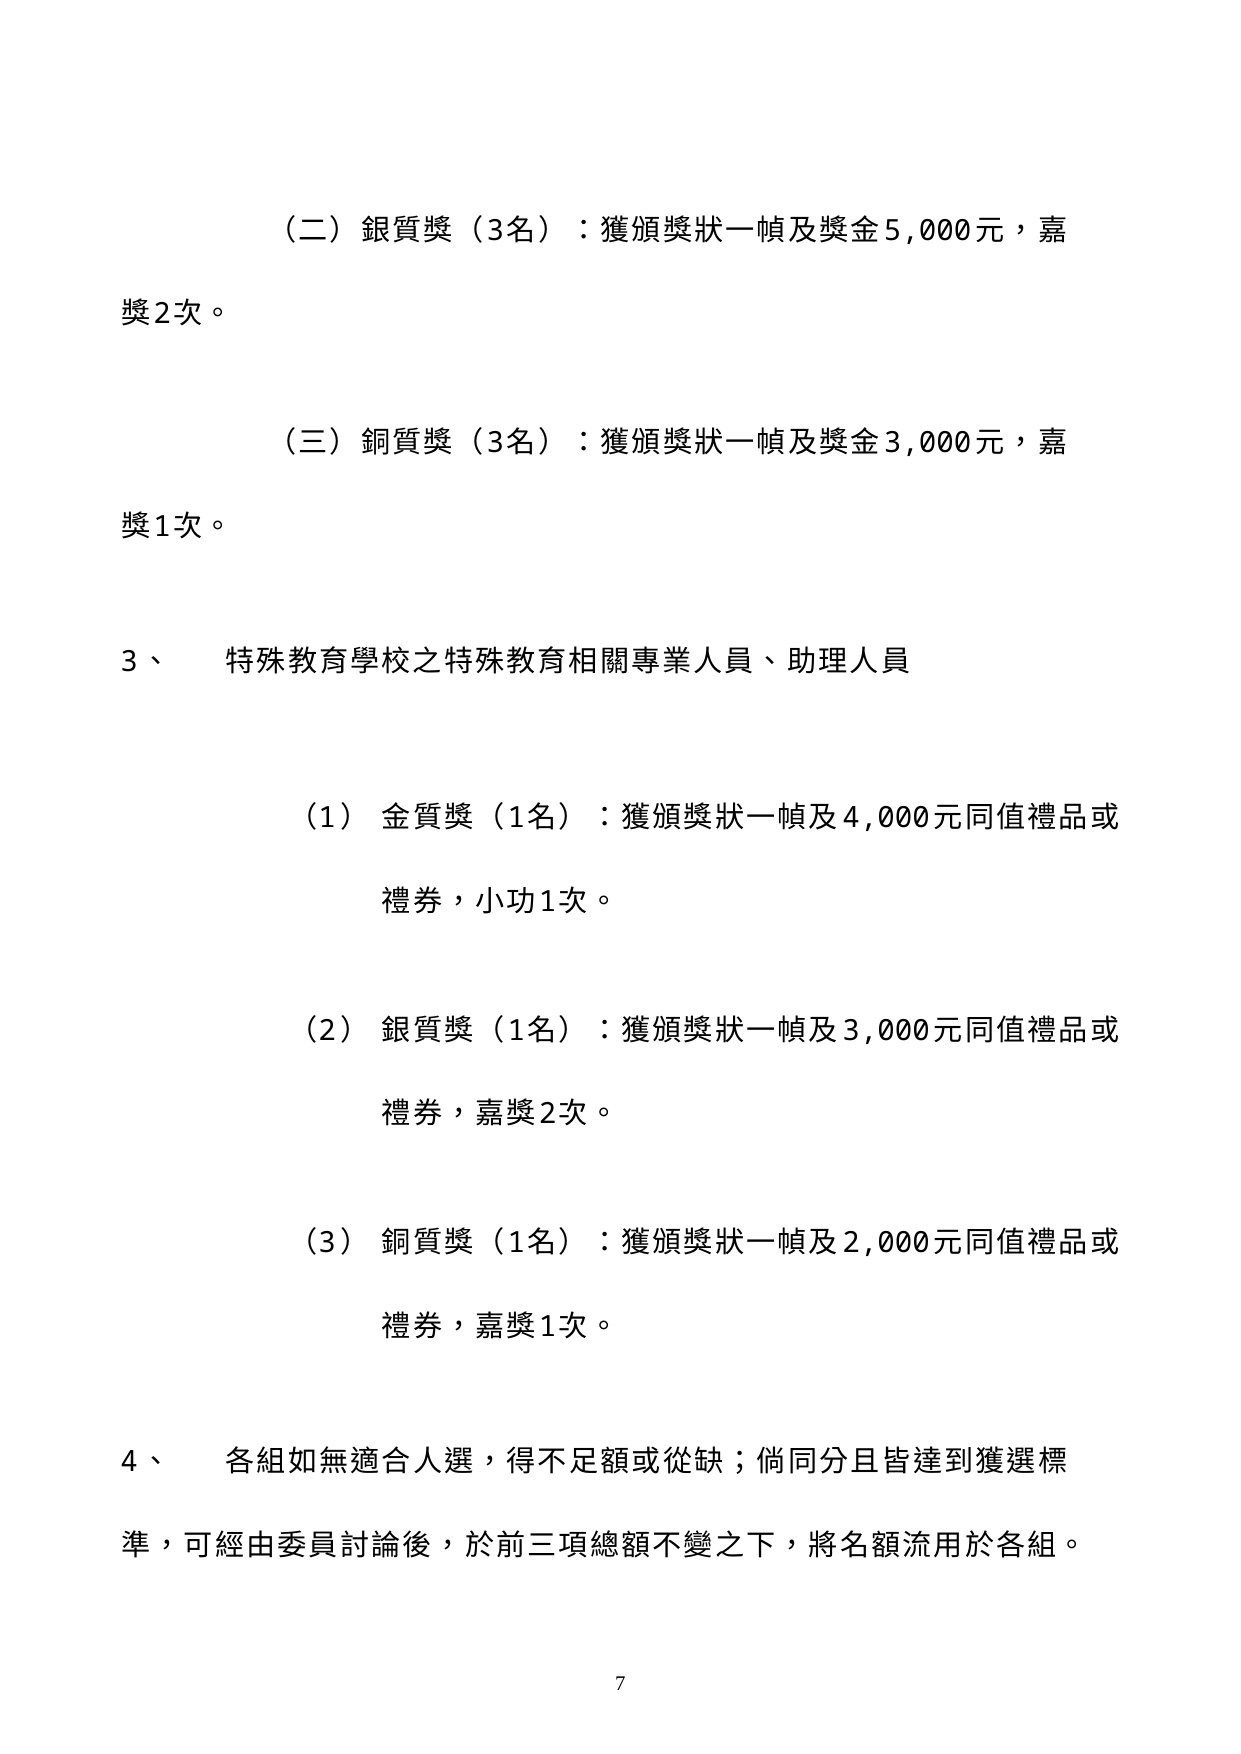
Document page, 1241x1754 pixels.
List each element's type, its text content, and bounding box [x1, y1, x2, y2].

text （二）銀質獎（3名）：獲頒獎狀一幀及獎金5,000元，嘉獎2次。 [120, 144, 1070, 332]
list 金質獎（1名）：獲頒獎狀一幀及4,000元同值禮品或禮券，小功1次。 [282, 732, 1120, 919]
list 各組如無適合人選，得不足額或從缺；倘同分且皆達到獲選標準，可經由委員討論後，於前三項總額不變之下，將名額流用於各組。 [56, 1376, 1070, 1563]
list 特殊教育學校之特殊教育相關專業人員、助理人員 [56, 576, 1070, 701]
list 銀質獎（1名）：獲頒獎狀一幀及3,000元同值禮品或禮券，嘉獎2次。 [282, 944, 1120, 1132]
text （三）銅質獎（3名）：獲頒獎狀一幀及獎金3,000元，嘉獎1次。 [120, 357, 1070, 544]
list 銅質獎（1名）：獲頒獎狀一幀及2,000元同值禮品或禮券，嘉獎1次。 [282, 1157, 1120, 1344]
